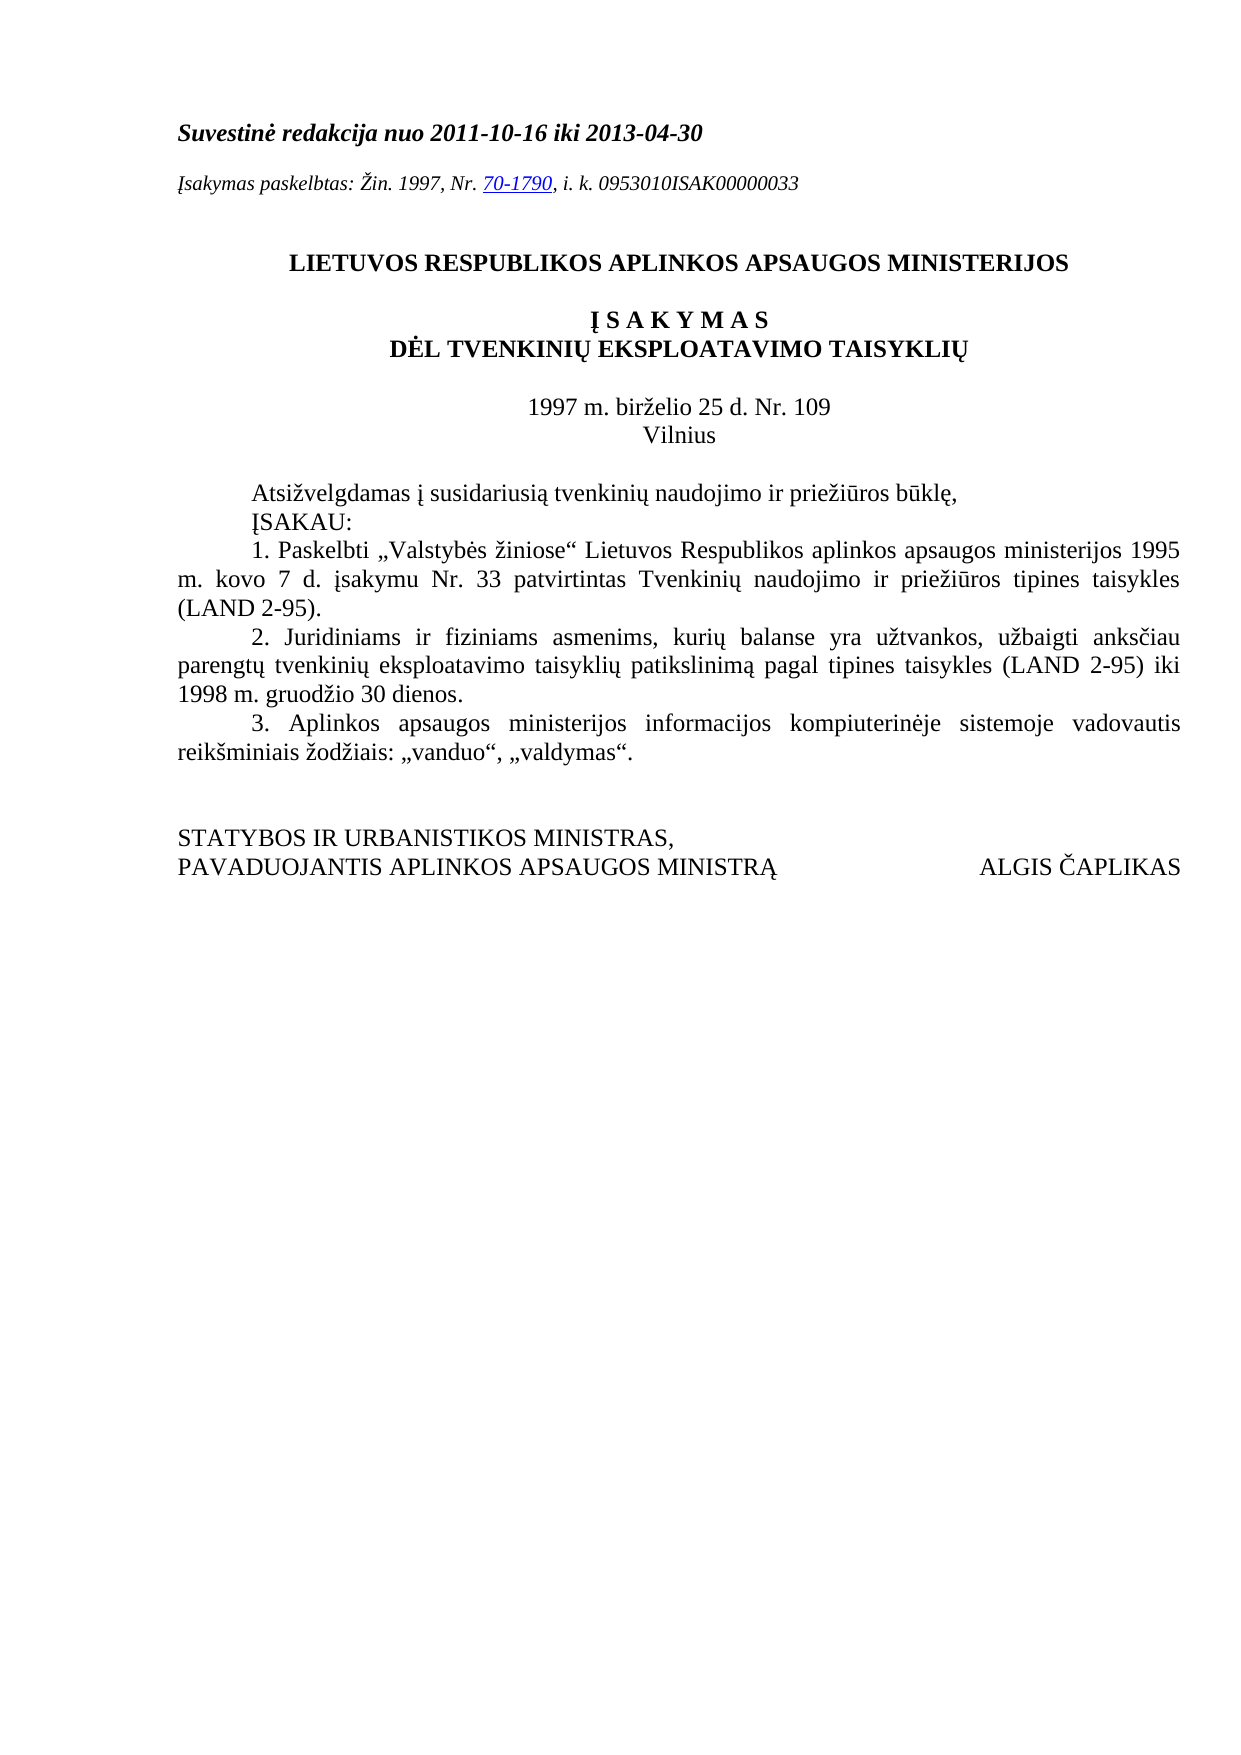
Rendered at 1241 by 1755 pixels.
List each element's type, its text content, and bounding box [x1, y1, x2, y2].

text STATYBOS IR URBANISTIKOS MINISTRAS, [177, 823, 1181, 852]
text Dėl tvenkinių eksploatavimo taisyklių [177, 334, 1181, 363]
text Suvestinė redakcija nuo 2011-10-16 iki 2013-04-30 [177, 118, 1181, 147]
text 2. Juridiniams ir fiziniams asmenims, kurių balanse yra užtvankos, užbaigti anksčiau parengtų tvenkinių eksploatavimo taisyklių patikslinimą pagal tipines taisykles (LAND 2-95) iki 1998 m. gruodžio 30 dienos. [177, 622, 1181, 708]
text Atsižvelgdamas į susidariusią tvenkinių naudojimo ir priežiūros būklę, [177, 478, 1181, 507]
text Įsakymas paskelbtas: Žin. 1997, Nr. 70-1790, i. k. 0953010ISAK00000033 [177, 171, 1181, 195]
text ĮSAKAU: [177, 507, 1181, 535]
text Vilnius [177, 420, 1181, 449]
text 3. Aplinkos apsaugos ministerijos informacijos kompiuterinėje sistemoje vadovautis reikšminiais žodžiais: „vanduo“, „valdymas“. [177, 708, 1181, 765]
text 1997 m. birželio 25 d. Nr. 109 [177, 392, 1181, 420]
text Į S A K Y M A S [177, 305, 1181, 334]
text PAVADUOJANTIS APLINKOS APSAUGOS MINISTRĄ ALGIS ČAPLIKAS [177, 852, 1181, 880]
text LIETUVOS RESPUBLIKOS APLINKOS APSAUGOS MINISTERIJOS [177, 248, 1181, 277]
text 1. Paskelbti „Valstybės žiniose“ Lietuvos Respublikos aplinkos apsaugos ministerijos 1995 m. kovo 7 d. įsakymu Nr. 33 patvirtintas Tvenkinių naudojimo ir priežiūros tipines taisykles (LAND 2-95). [177, 535, 1181, 622]
